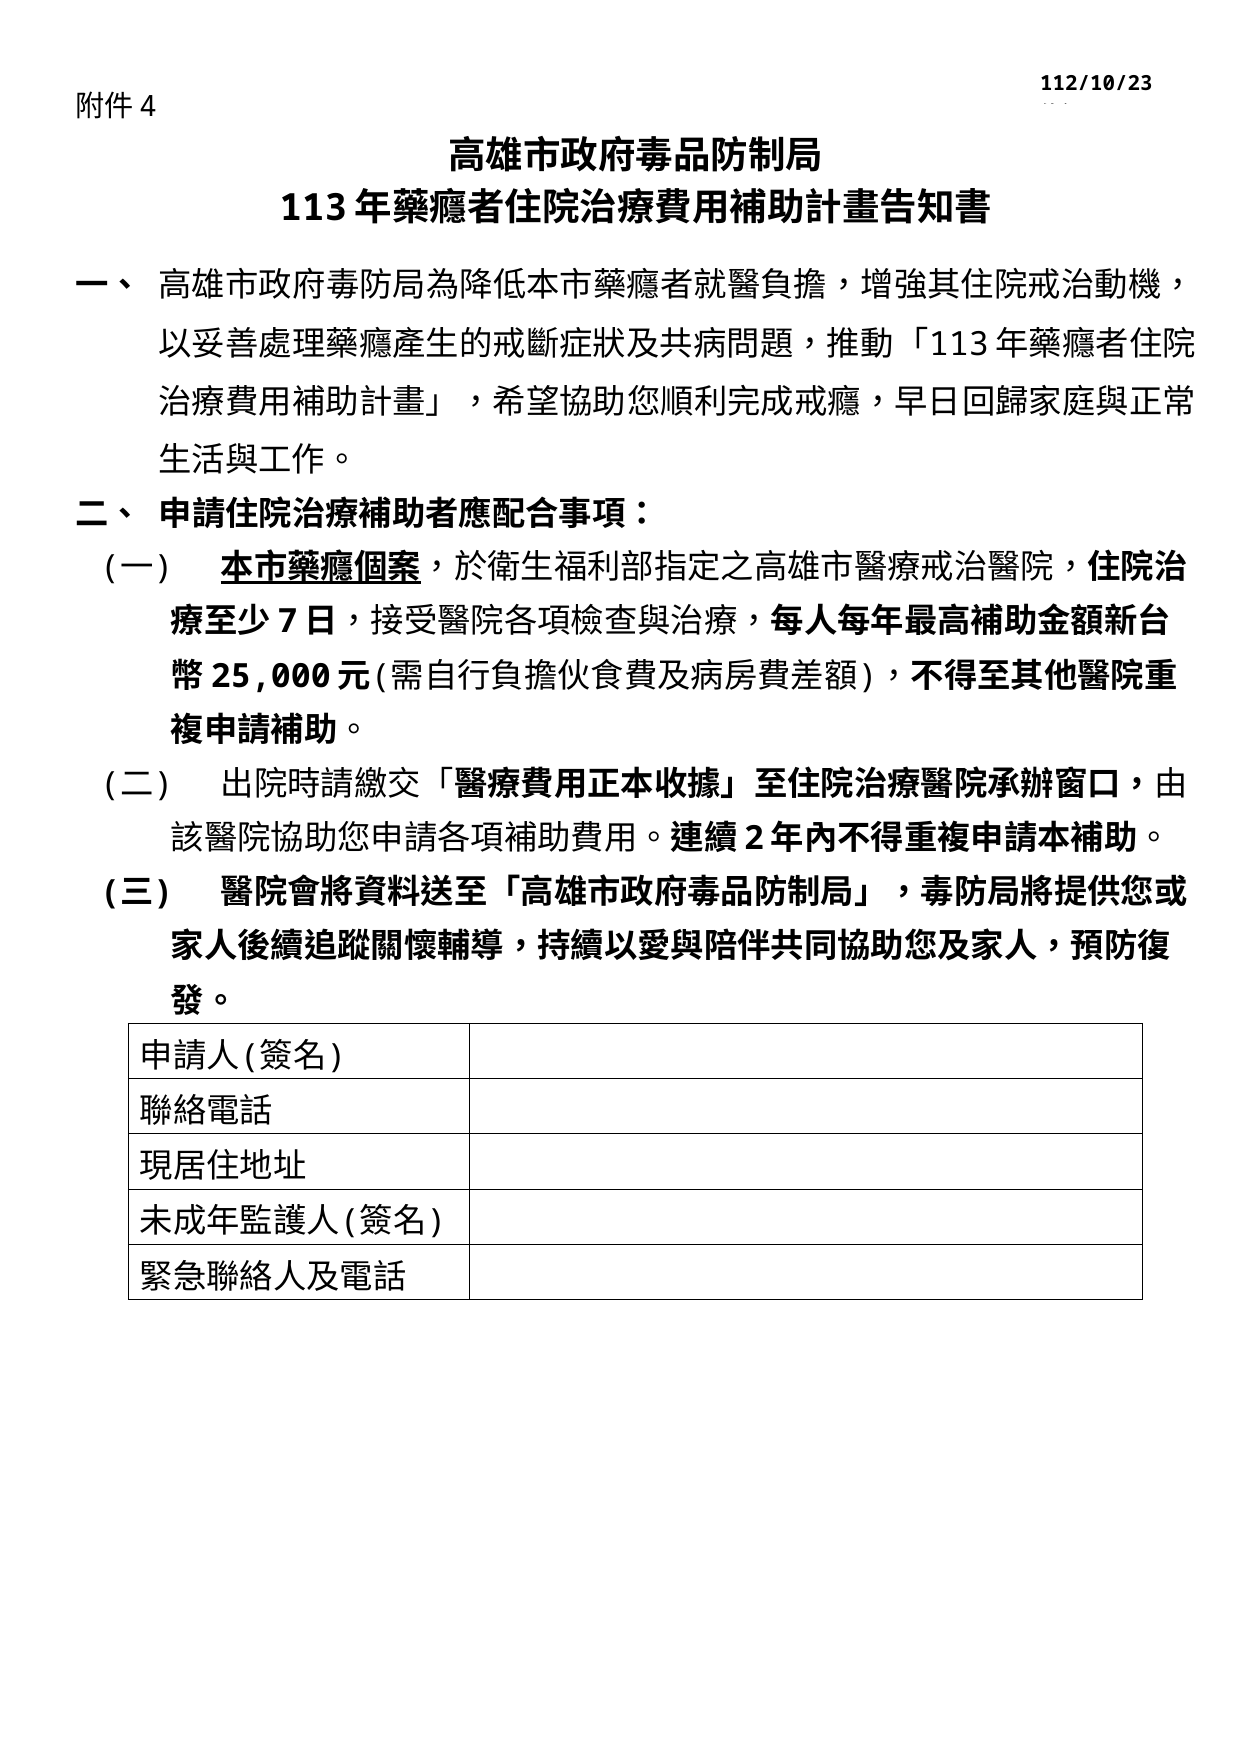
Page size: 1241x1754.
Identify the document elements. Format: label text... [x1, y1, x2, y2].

table_header [470, 1024, 1142, 1078]
list 本市藥癮個案，於衛生福利部指定之高雄市醫療戒治醫院，住院治療至少7日，接受醫院各項檢查與治療，每人每年最高補助金額新台幣25,000元(需自行負擔伙食費及病房費差額)，不得至其他醫院重複申請補助。 [100, 535, 1196, 752]
table_cell 緊急聯絡人及電話 [129, 1245, 469, 1299]
text 112/10/23修訂 [1040, 68, 1171, 103]
table_cell [470, 1079, 1142, 1133]
table_header 申請人(簽名) [129, 1024, 469, 1078]
text 高雄市政府毒品防制局 [75, 127, 1196, 179]
table_cell [470, 1245, 1142, 1299]
list 出院時請繳交「醫療費用正本收據」至住院治療醫院承辦窗口，由該醫院協助您申請各項補助費用。連續2年內不得重複申請本補助。 [100, 752, 1196, 860]
table_cell [470, 1190, 1142, 1244]
list 高雄市政府毒防局為降低本市藥癮者就醫負擔，增強其住院戒治動機，以妥善處理藥癮產生的戒斷症狀及共病問題，推動「113年藥癮者住院治療費用補助計畫」，希望協助您順利完成戒癮，早日回歸家庭與正常生活與工作。 [75, 250, 1196, 483]
text 113年藥癮者住院治療費用補助計畫告知書 [75, 179, 1196, 231]
table_cell [470, 1134, 1142, 1188]
text 附件4 [75, 61, 1196, 127]
list 申請住院治療補助者應配合事項： [75, 483, 1196, 535]
list 醫院會將資料送至「高雄市政府毒品防制局」，毒防局將提供您或家人後續追蹤關懷輔導，持續以愛與陪伴共同協助您及家人，預防復發。 [100, 860, 1196, 1023]
table_cell 聯絡電話 [129, 1079, 469, 1133]
table_cell 未成年監護人(簽名) [129, 1190, 469, 1244]
table_cell 現居住地址 [129, 1134, 469, 1188]
